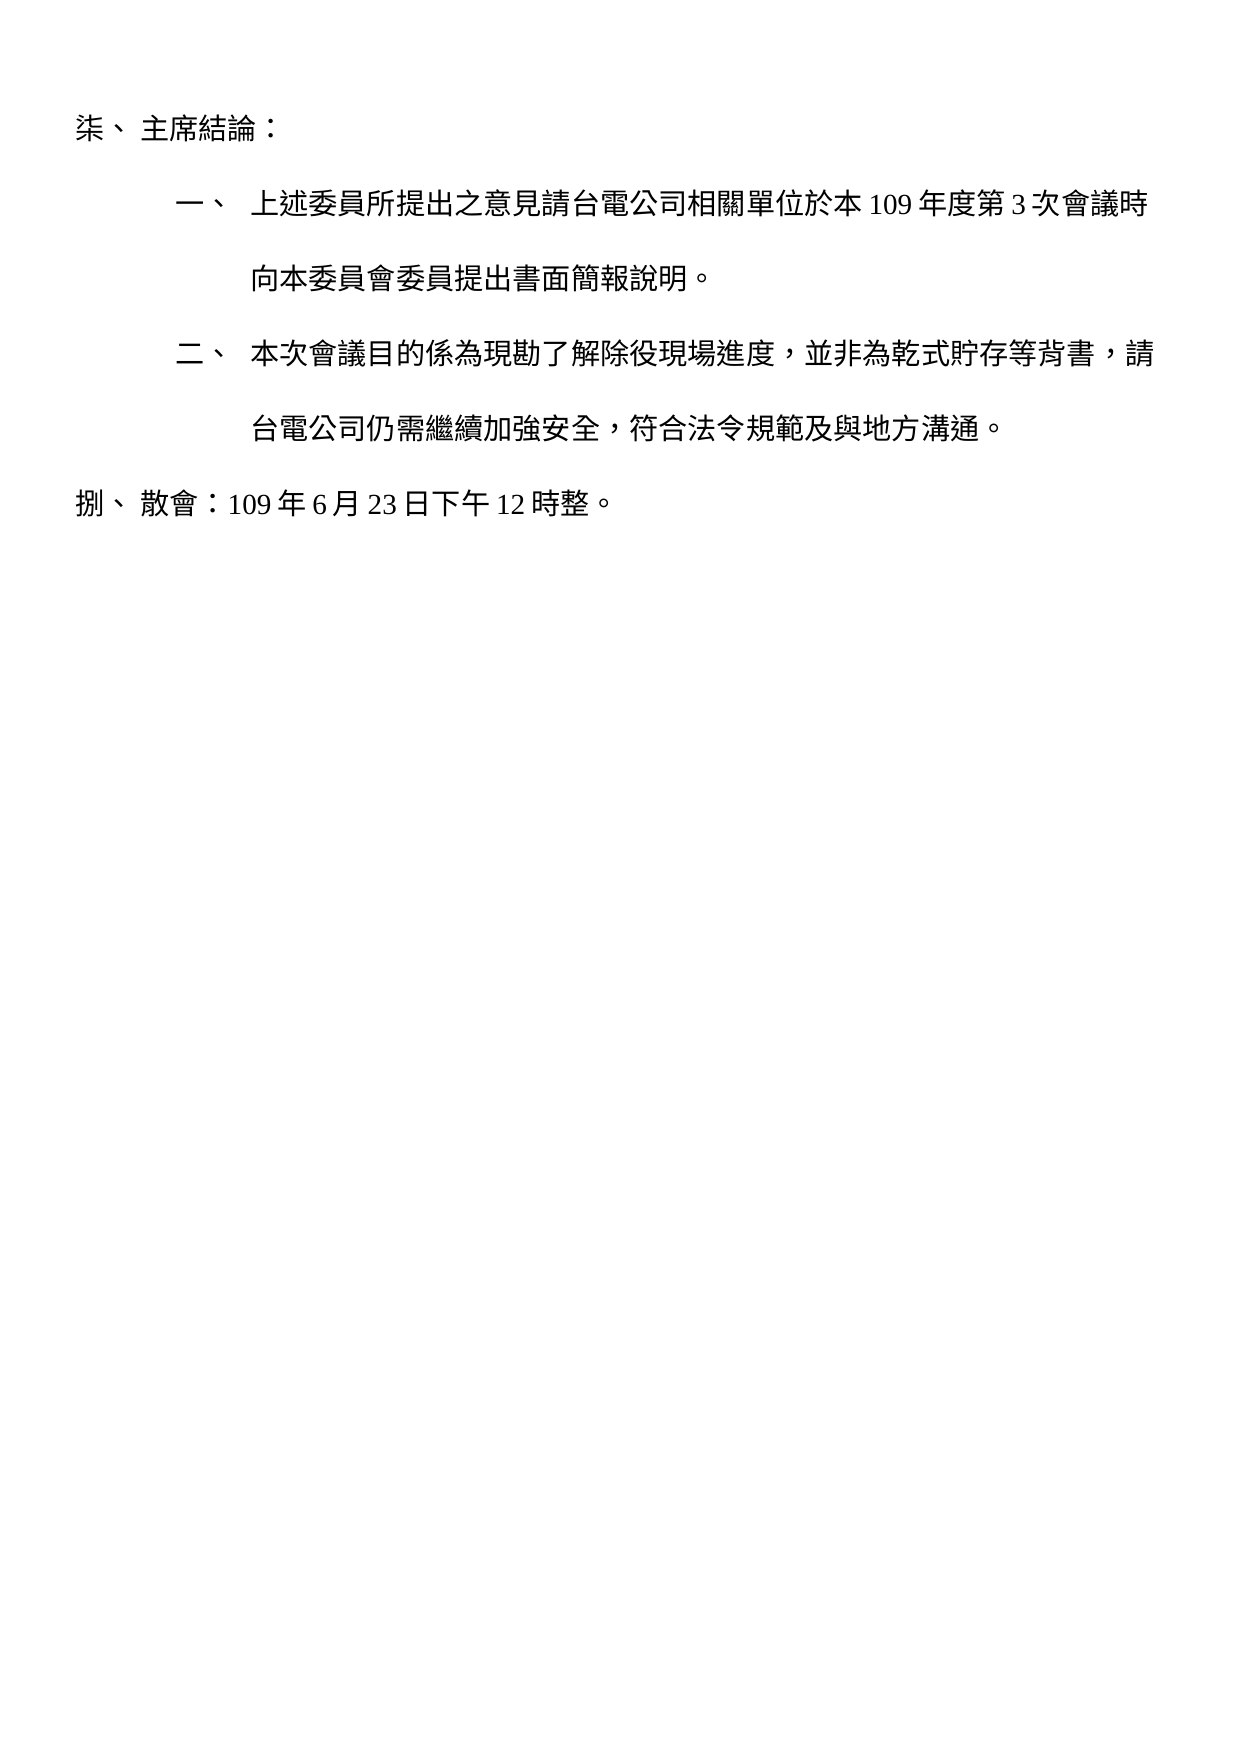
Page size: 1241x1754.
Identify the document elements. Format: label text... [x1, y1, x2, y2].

list 上述委員所提出之意見請台電公司相關單位於本109年度第3次會議時向本委員會委員提出書面簡報說明。 [175, 164, 1165, 314]
list 散會：109年6月23日下午12時整。 [75, 464, 1165, 539]
list 本次會議目的係為現勘了解除役現場進度，並非為乾式貯存等背書，請台電公司仍需繼續加強安全，符合法令規範及與地方溝通。 [175, 314, 1165, 464]
list 主席結論： [75, 89, 1165, 164]
